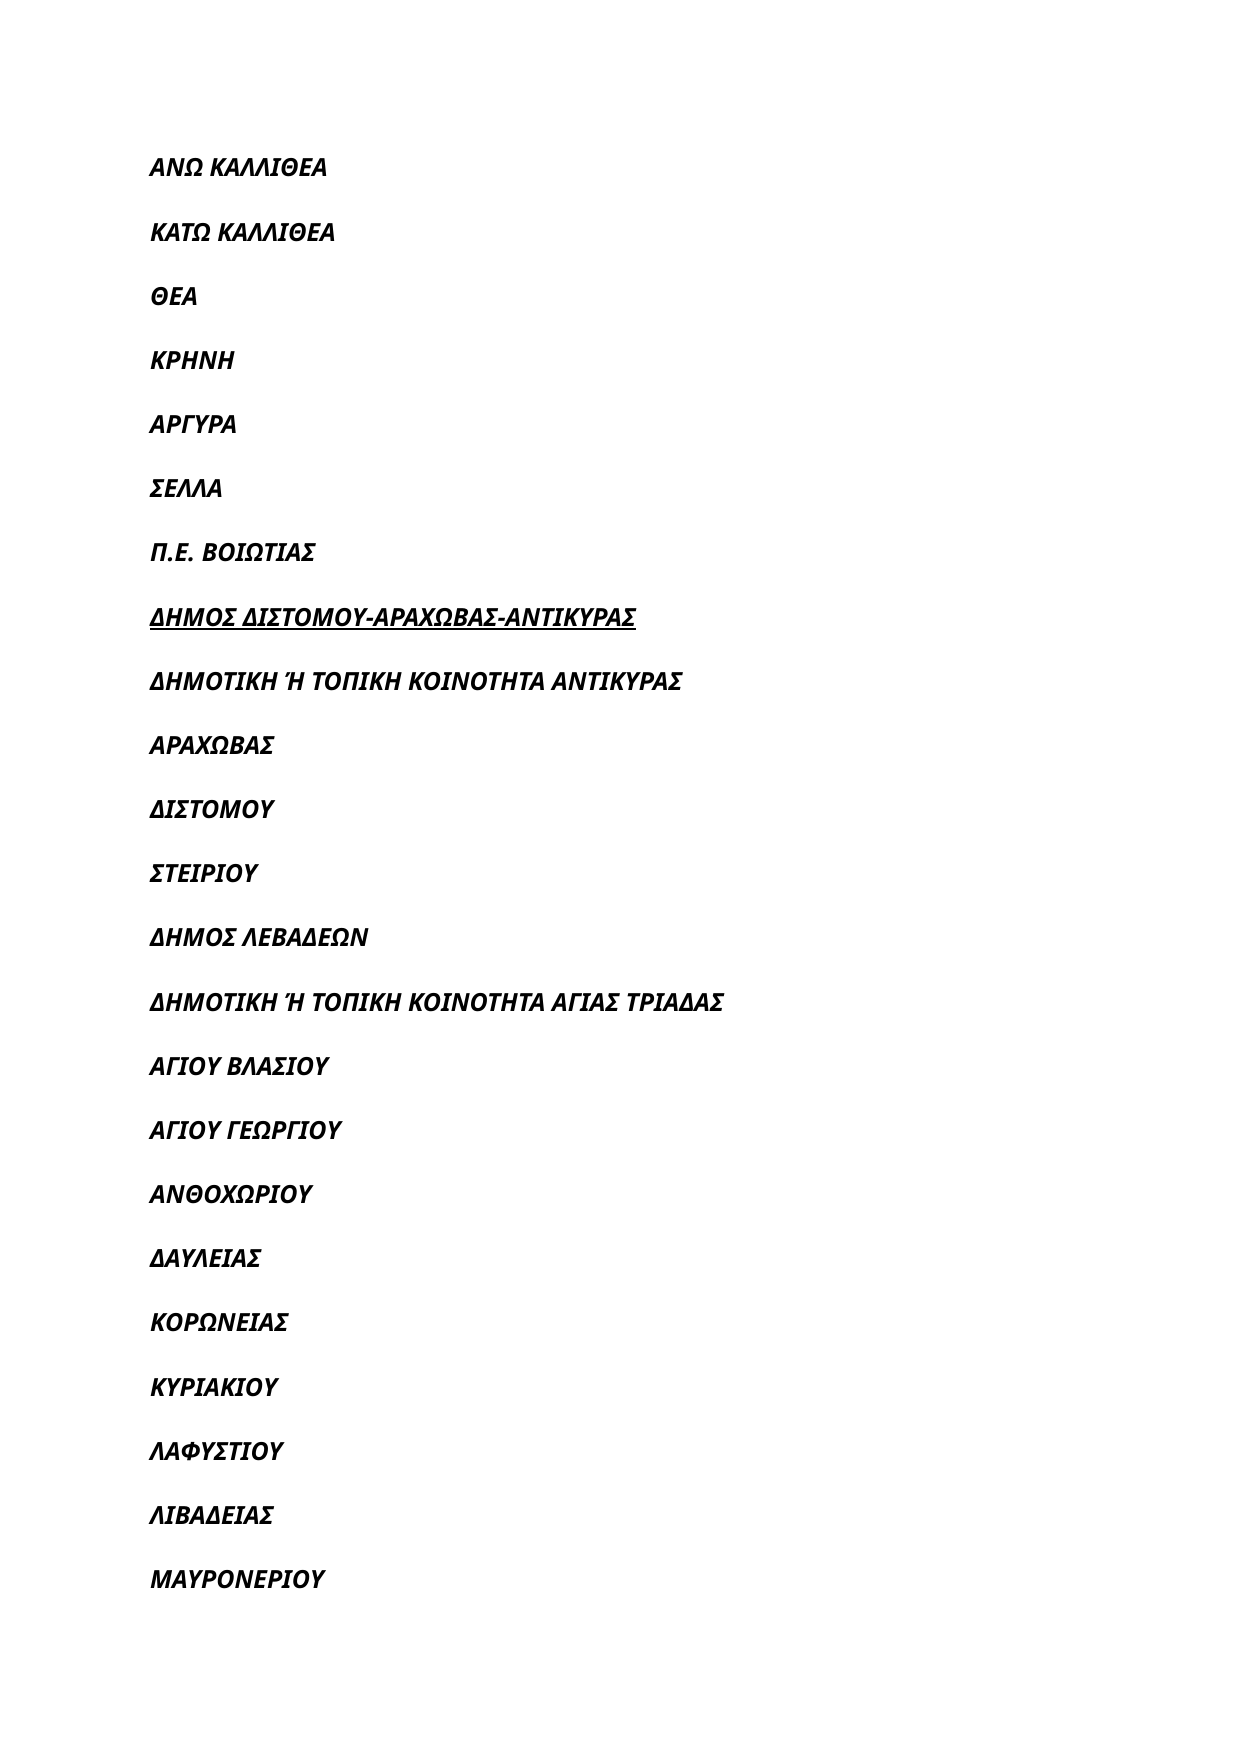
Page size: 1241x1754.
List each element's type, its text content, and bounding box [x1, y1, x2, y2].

text ΛΙΒΑΔΕΙΑΣ [150, 1497, 1090, 1532]
text ΔΑΥΛΕΙΑΣ [150, 1241, 1090, 1275]
text ΑΝΘΟΧΩΡΙΟΥ [150, 1177, 1090, 1211]
text ΑΓΙΟΥ ΒΛΑΣΙΟΥ [150, 1048, 1090, 1082]
text ΛΑΦΥΣΤΙΟΥ [150, 1433, 1090, 1467]
text ΔΙΣΤΟΜΟΥ [150, 792, 1090, 826]
text ΔΗΜΟΤΙΚΗ Ή ΤΟΠΙΚΗ ΚΟΙΝΟΤΗΤΑ ΑΓΙΑΣ ΤΡΙΑΔΑΣ [150, 984, 1090, 1018]
text ΑΝΩ ΚΑΛΛΙΘΕΑ [150, 150, 1090, 184]
text ΣΤΕΙΡΙΟΥ [150, 856, 1090, 890]
text ΚΑΤΩ ΚΑΛΛΙΘΕΑ [150, 214, 1090, 248]
text ΔΗΜΟΤΙΚΗ Ή ΤΟΠΙΚΗ ΚΟΙΝΟΤΗΤΑ ΑΝΤΙΚΥΡΑΣ [150, 663, 1090, 697]
text ΚΥΡΙΑΚΙΟΥ [150, 1369, 1090, 1403]
text ΔΗΜΟΣ ΛΕΒΑΔΕΩΝ [150, 920, 1090, 954]
text ΔΗΜΟΣ ΔΙΣΤΟΜΟΥ-ΑΡΑΧΩΒΑΣ-ΑΝΤΙΚΥΡΑΣ [150, 599, 1090, 633]
text ΑΓΙΟΥ ΓΕΩΡΓΙΟΥ [150, 1112, 1090, 1147]
text ΘΕΑ [150, 278, 1090, 312]
text ΜΑΥΡΟΝΕΡΙΟΥ [150, 1562, 1090, 1596]
text ΑΡΑΧΩΒΑΣ [150, 727, 1090, 762]
text ΑΡΓΥΡΑ [150, 407, 1090, 441]
text ΚΟΡΩΝΕΙΑΣ [150, 1305, 1090, 1339]
text ΚΡΗΝΗ [150, 342, 1090, 377]
text ΣΕΛΛΑ [150, 471, 1090, 505]
text Π.Ε. ΒΟΙΩΤΙΑΣ [150, 535, 1090, 569]
